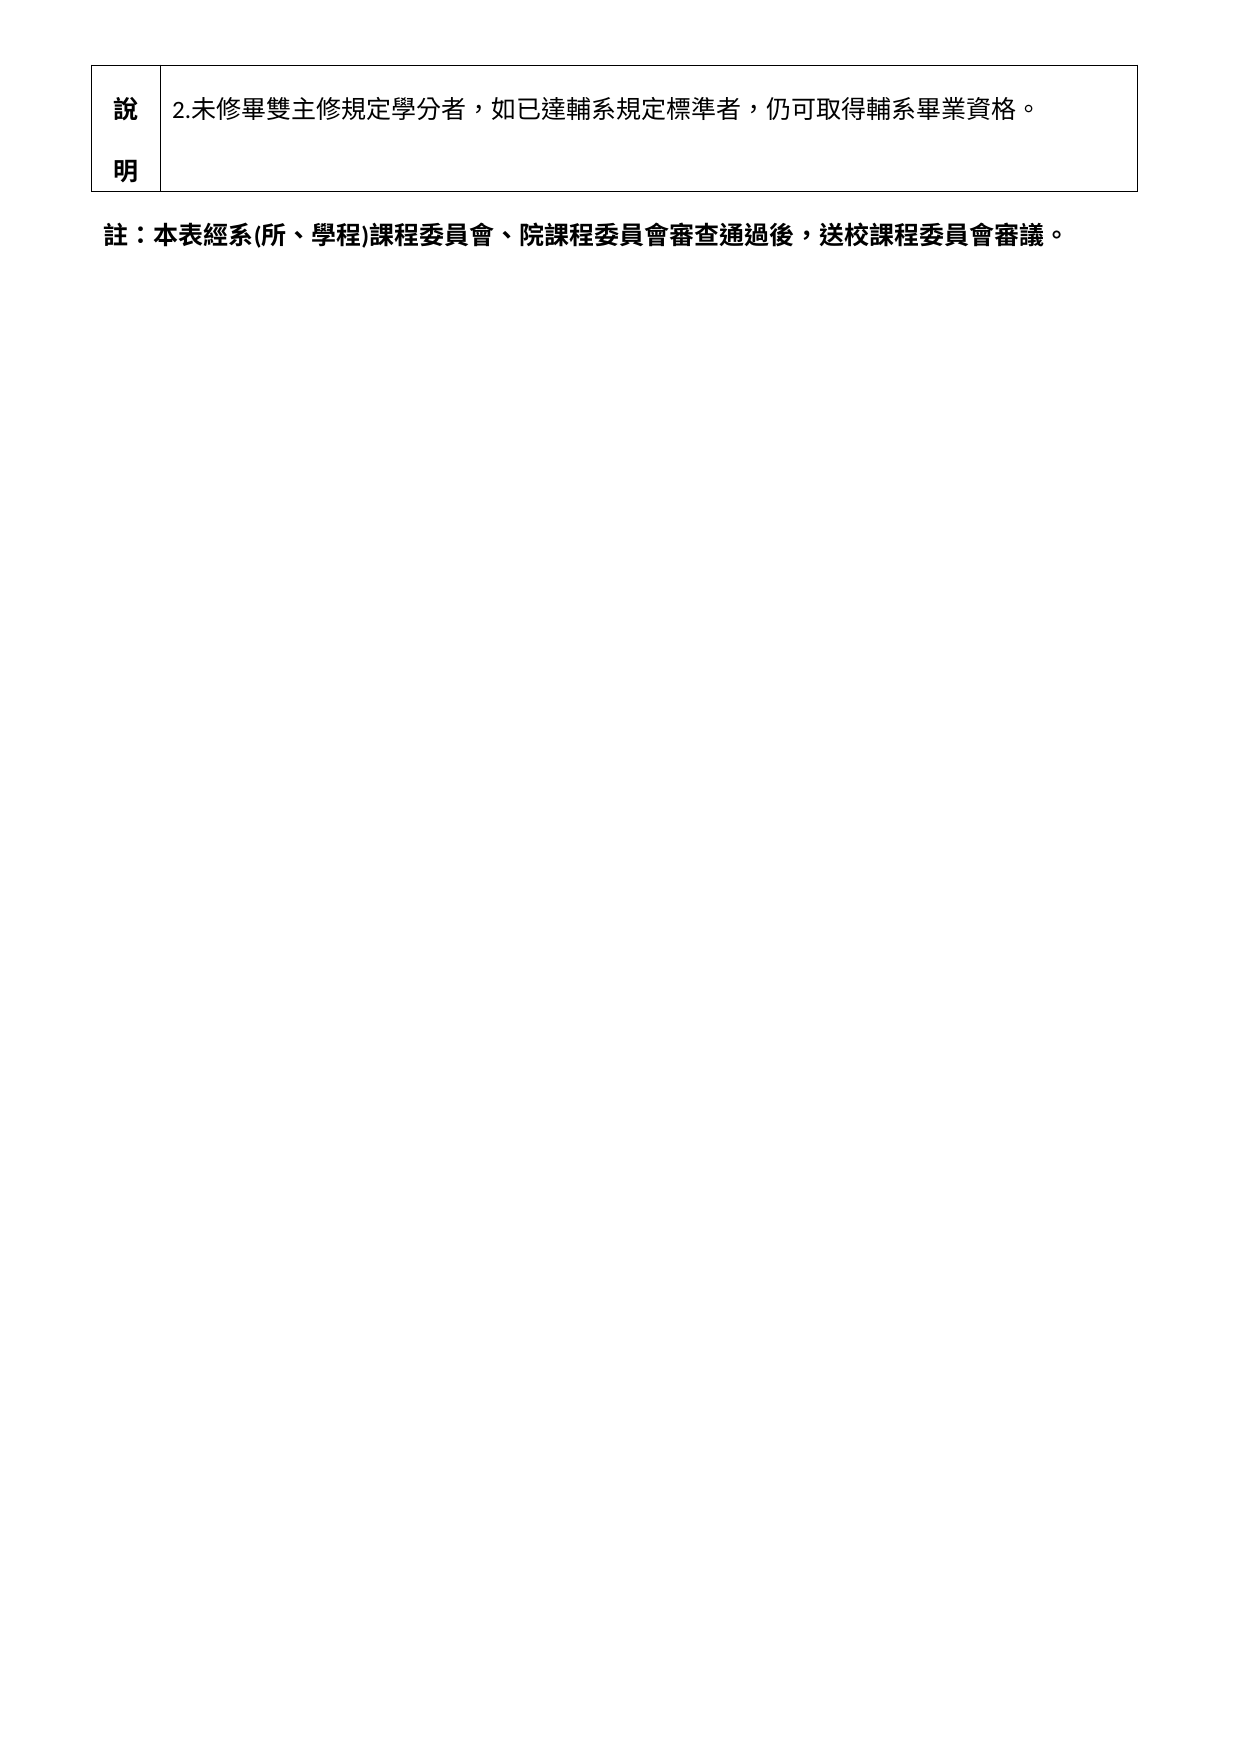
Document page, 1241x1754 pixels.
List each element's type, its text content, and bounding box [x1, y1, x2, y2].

text 註：本表經系(所、學程)課程委員會、院課程委員會審查通過後，送校課程委員會審議。 [103, 192, 1137, 254]
table_cell 2.未修畢雙主修規定學分者，如已達輔系規定標準者，仍可取得輔系畢業資格。 [161, 66, 1137, 191]
table_cell 說明 [92, 66, 160, 191]
